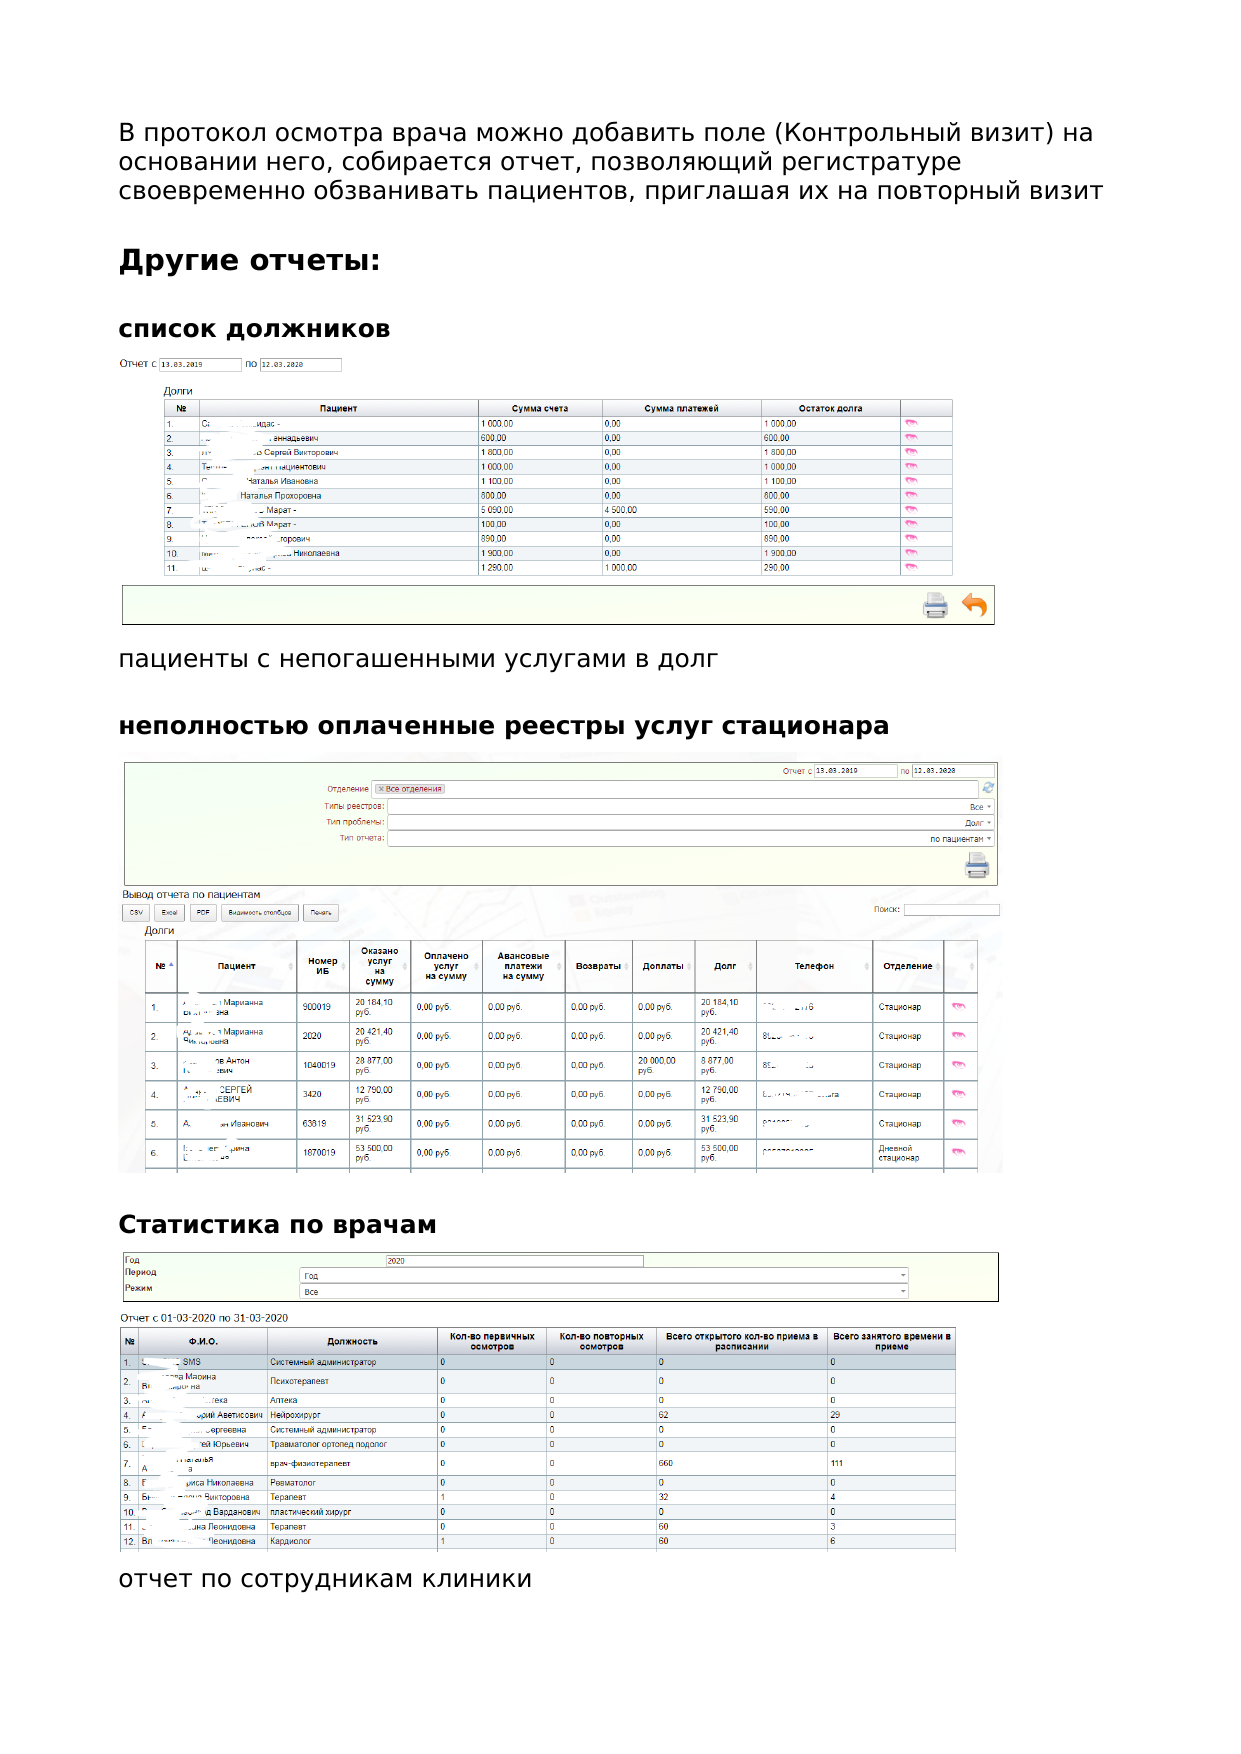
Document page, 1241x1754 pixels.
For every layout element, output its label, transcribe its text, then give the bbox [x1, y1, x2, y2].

text отчет по сотрудникам клиники [118, 1564, 1122, 1593]
text В протокол осмотра врача можно добавить поле (Контрольный визит) на основании него, собирается отчет, позволяющий регистратуре своевременно обзванивать пациентов, приглашая их на повторный визит [118, 118, 1122, 206]
picture [118, 752, 1003, 1173]
text пациенты с непогашенными услугами в долг [118, 644, 1122, 673]
picture [118, 1251, 1003, 1552]
subtitle Статистика по врачам [118, 1210, 1122, 1239]
subtitle неполностью оплаченные реестры услуг стационара [118, 711, 1122, 740]
subtitle Другие отчеты: [118, 243, 1122, 277]
subtitle список должников [118, 314, 1122, 344]
picture [118, 356, 1003, 632]
